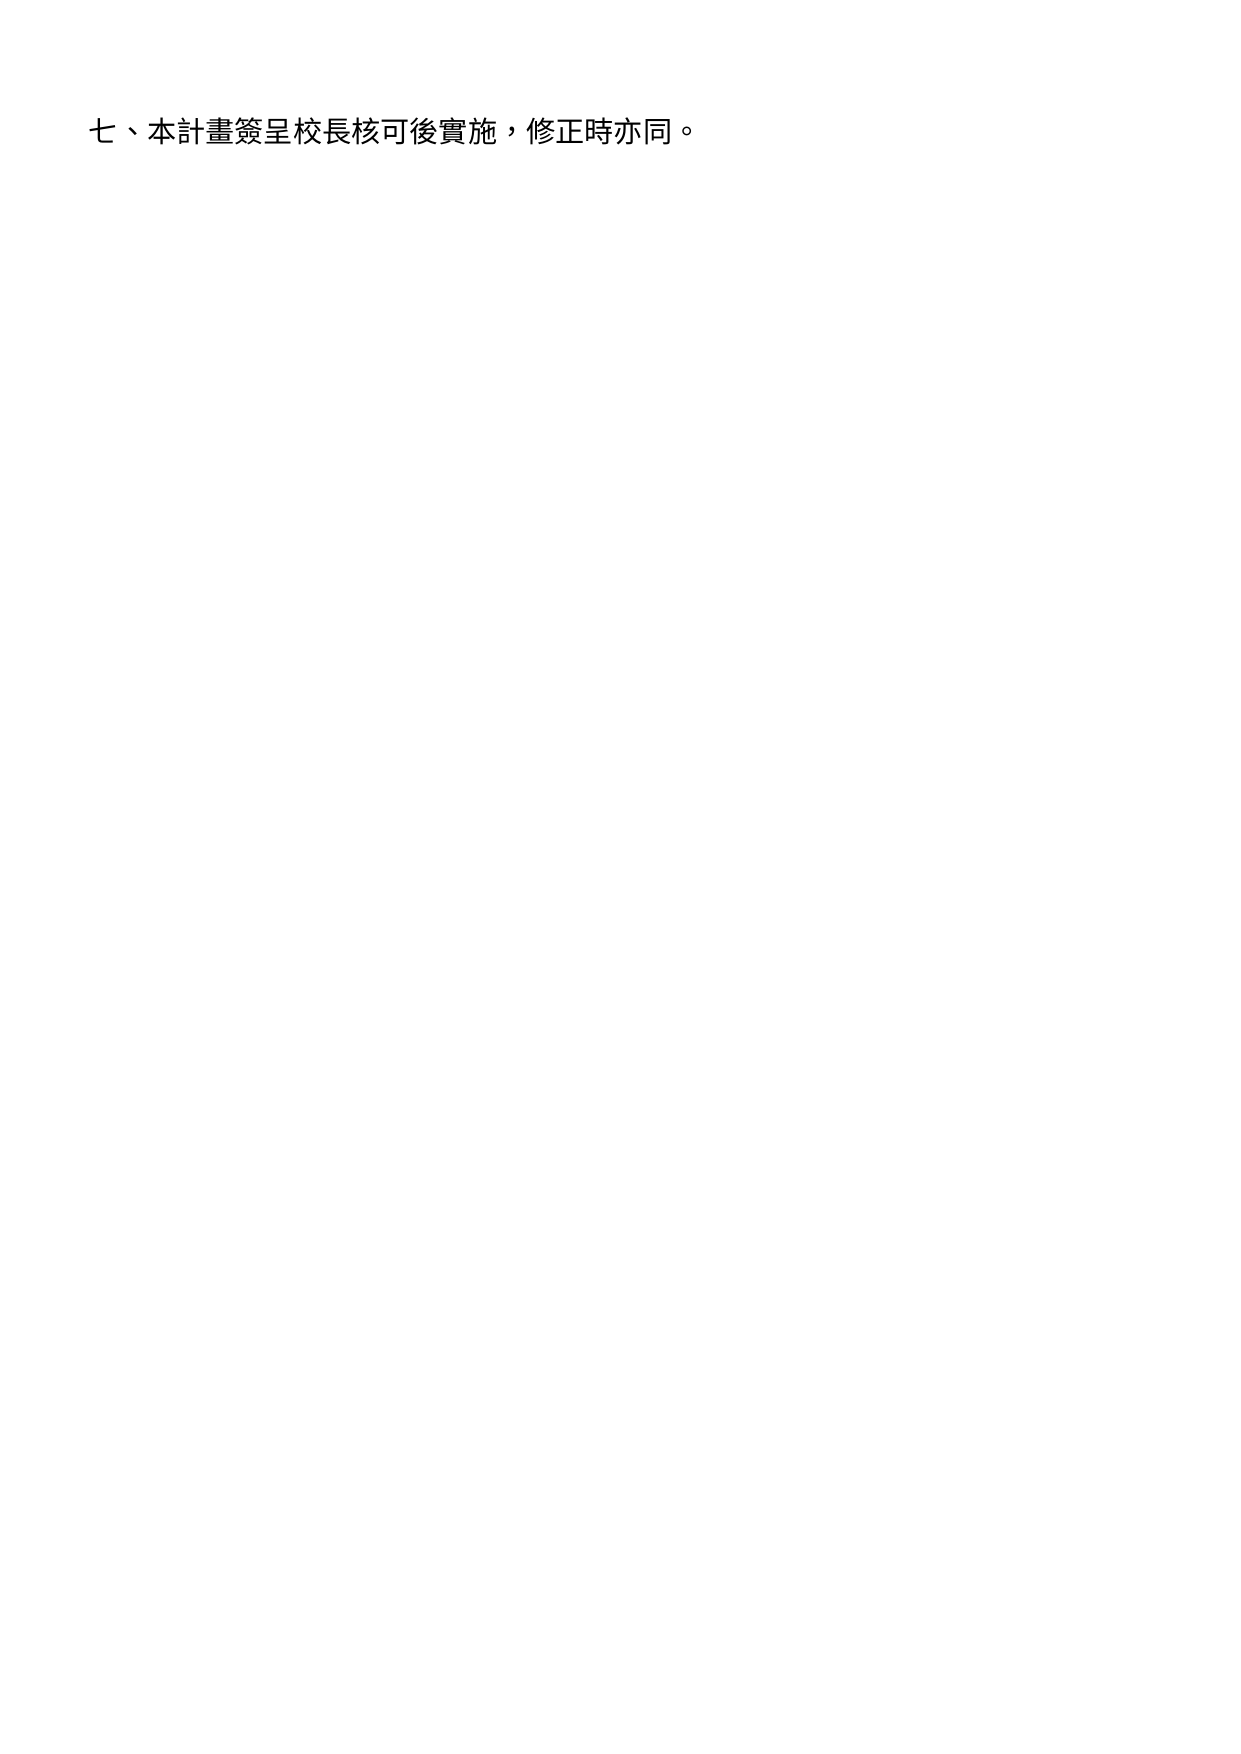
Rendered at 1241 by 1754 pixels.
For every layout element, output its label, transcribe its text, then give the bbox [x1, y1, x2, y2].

text 七、本計畫簽呈校長核可後實施，修正時亦同。 [89, 109, 1152, 151]
